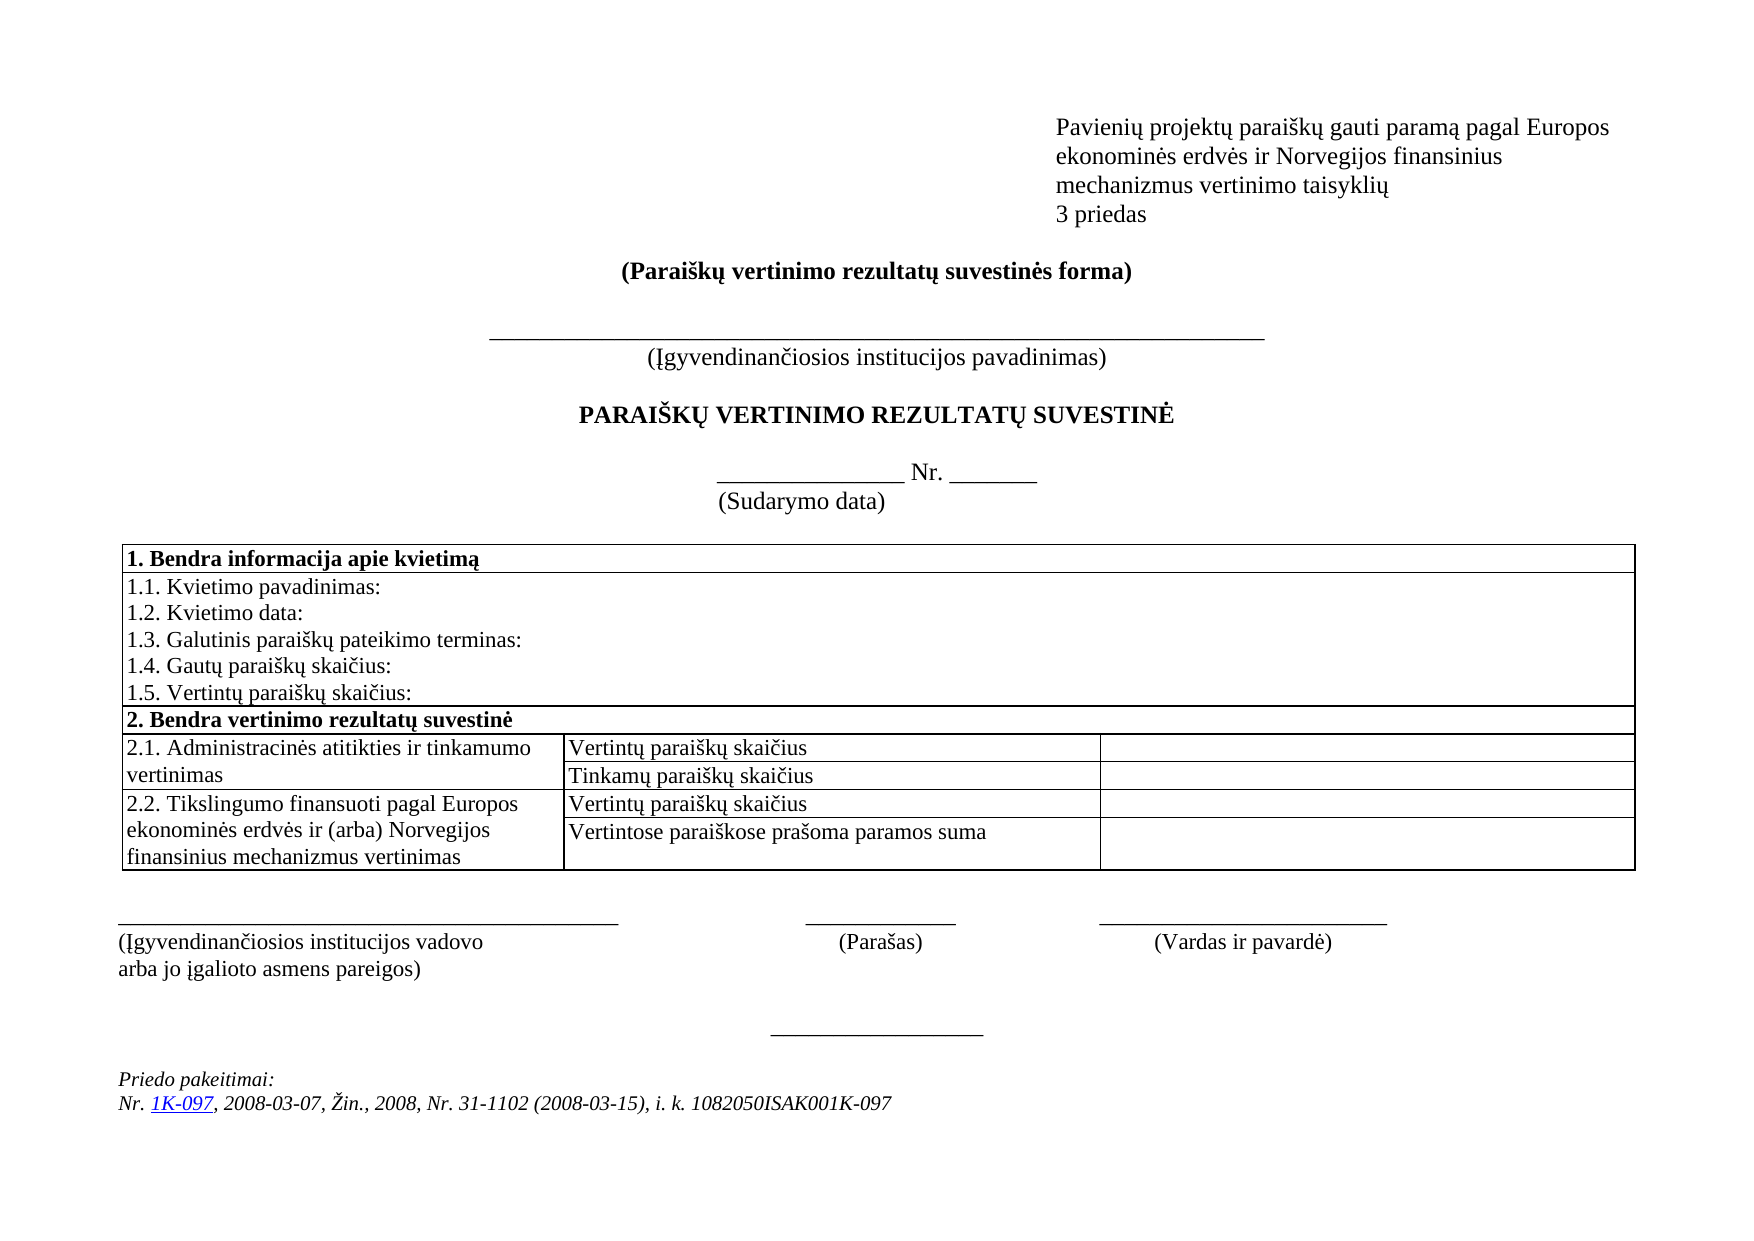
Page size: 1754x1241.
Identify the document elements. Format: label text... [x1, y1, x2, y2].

table_cell Vertintose paraiškose prašoma paramos suma [565, 818, 1100, 869]
text 3 priedas [1056, 199, 1635, 227]
table_header 1. Bendra informacija apie kvietimą [123, 545, 1634, 572]
table_cell 2.2. Tikslingumo finansuoti pagal Europos ekonominės erdvės ir (arba) Norvegijos finansinius mechanizmus vertinimas [123, 790, 563, 869]
text PARAIŠKŲ VERTINIMO REZULTATŲ SUVESTINĖ [118, 400, 1635, 429]
text (Paraiškų vertinimo rezultatų suvestinės forma) [118, 256, 1635, 285]
text Nr. 1K-097, 2008-03-07, Žin., 2008, Nr. 31-1102 (2008-03-15), i. k. 1082050ISAK001K-097 [118, 1091, 1635, 1115]
text (Įgyvendinančiosios institucijos pavadinimas) [118, 342, 1635, 371]
text (Įgyvendinančiosios institucijos vadovo (Parašas) (Vardas ir pavardė) [118, 928, 1635, 955]
table_cell [1101, 735, 1634, 761]
table_cell [1101, 818, 1634, 869]
table_cell [1101, 790, 1634, 817]
text _________________ [118, 1010, 1635, 1038]
text arba jo įgalioto asmens pareigos) [118, 955, 1635, 981]
text Priedo pakeitimai: [118, 1067, 1635, 1091]
table_cell [1101, 762, 1634, 789]
table_cell 1.1. Kvietimo pavadinimas: 1.2. Kvietimo data: 1.3. Galutinis paraiškų pateikimo terminas: 1.4. Gautų paraiškų skaičius: 1.5. Vertintų paraiškų skaičius: [123, 573, 1634, 705]
text ________________________________________ ____________ _______________________ [118, 899, 1635, 928]
text (Sudarymo data) [718, 486, 1635, 515]
table_cell 2. Bendra vertinimo rezultatų suvestinė [123, 707, 1634, 733]
table_cell Vertintų paraiškų skaičius [565, 735, 1100, 761]
text Pavienių projektų paraiškų gauti paramą pagal Europos ekonominės erdvės ir Norvegijos finansinius mechanizmus vertinimo taisyklių [1056, 112, 1635, 199]
text _______________ Nr. _______ [118, 457, 1635, 486]
table_cell Vertintų paraiškų skaičius [565, 790, 1100, 817]
text ______________________________________________________________ [118, 314, 1635, 342]
table_cell 2.1. Administracinės atitikties ir tinkamumo vertinimas [123, 735, 563, 789]
table_cell Tinkamų paraiškų skaičius [565, 762, 1100, 789]
